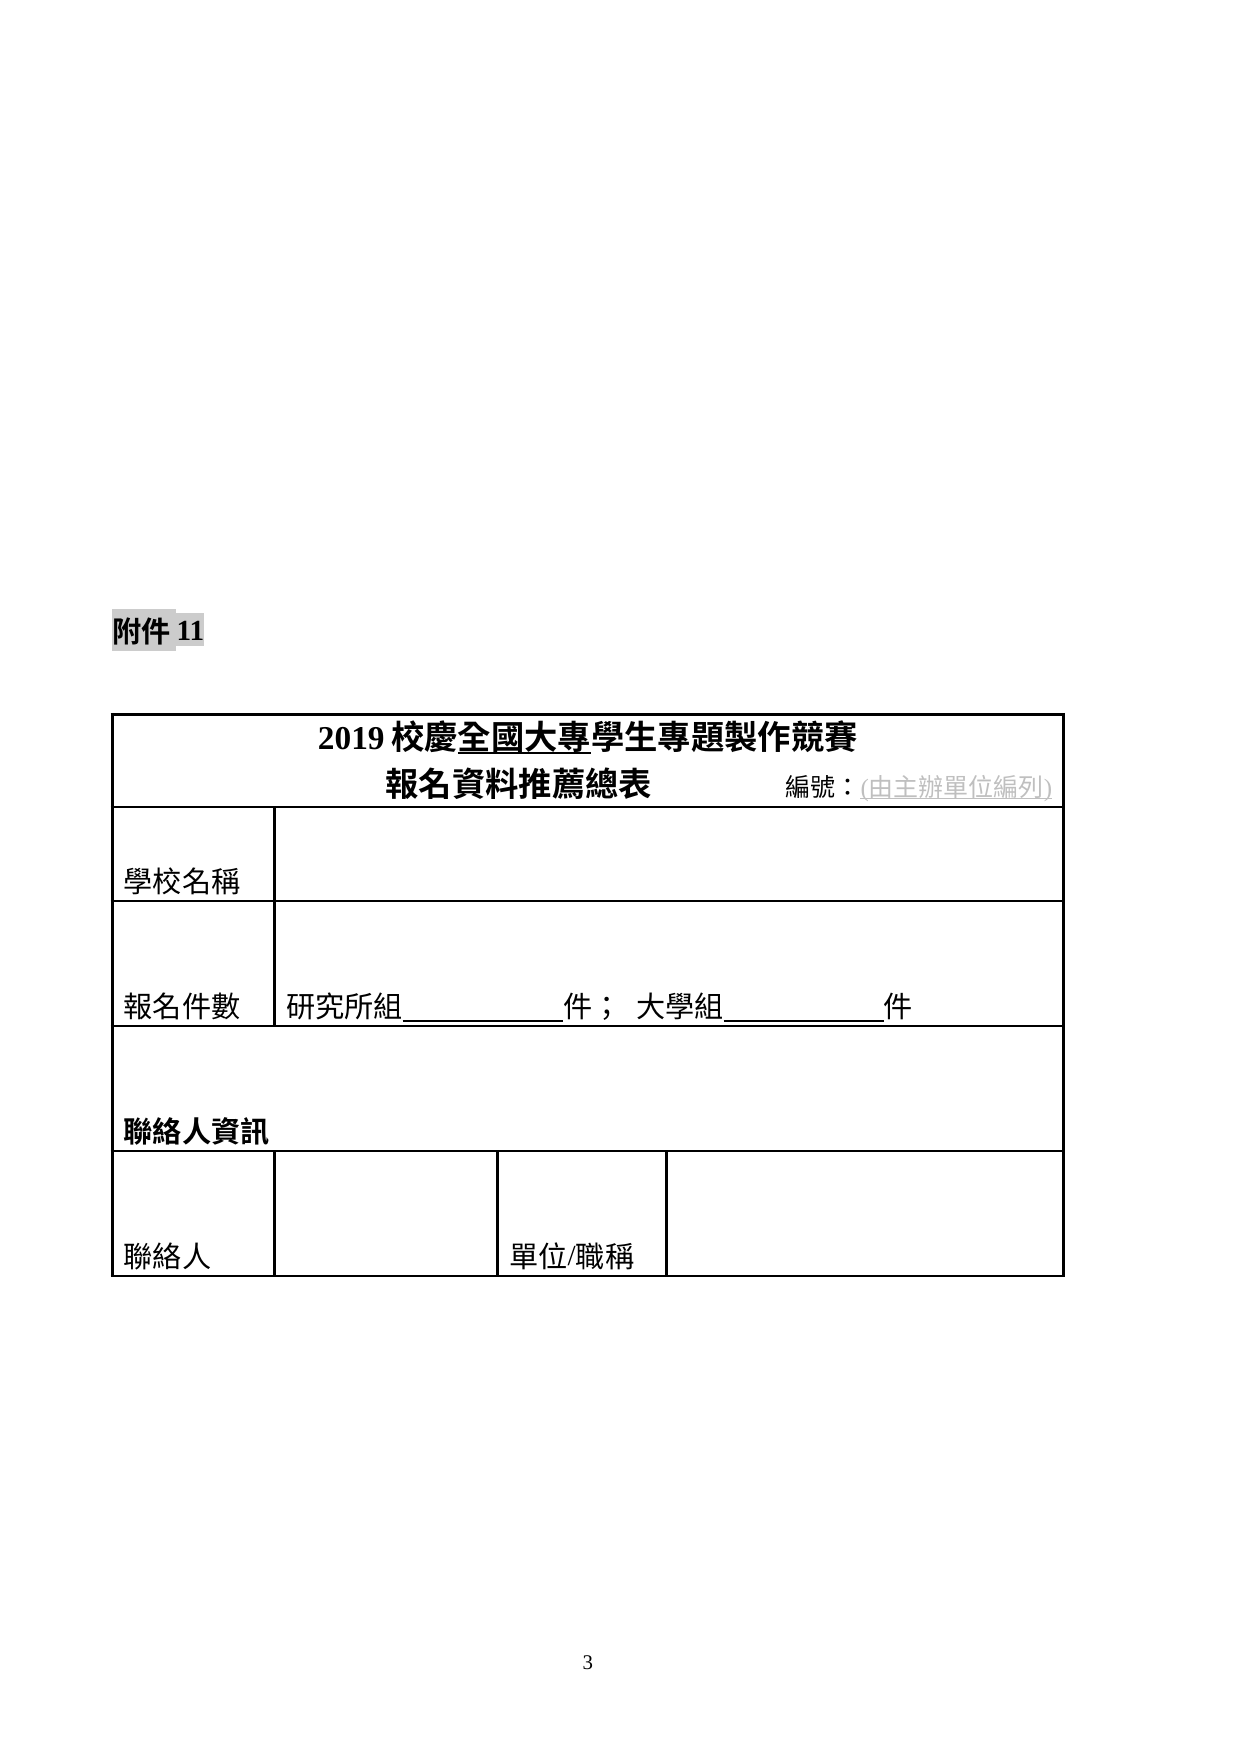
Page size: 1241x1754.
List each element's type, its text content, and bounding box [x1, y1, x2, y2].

table_cell 聯絡人資訊 [114, 1027, 1062, 1150]
table_cell 報名件數 [114, 902, 273, 1025]
table_cell 聯絡人 [114, 1152, 273, 1275]
table_cell 單位/職稱 [499, 1152, 665, 1275]
table_cell [668, 1152, 1062, 1275]
table_cell 研究所組 件； 大學組 件 [276, 902, 1062, 1025]
text 附件11 [112, 588, 1063, 650]
table_cell [276, 808, 1062, 900]
table_cell [276, 1152, 496, 1275]
table_header 2019校慶全國大專學生專題製作競賽 報名資料推薦總表 編號：(由主辦單位編列) [114, 716, 1062, 806]
table_cell 學校名稱 [114, 808, 273, 900]
